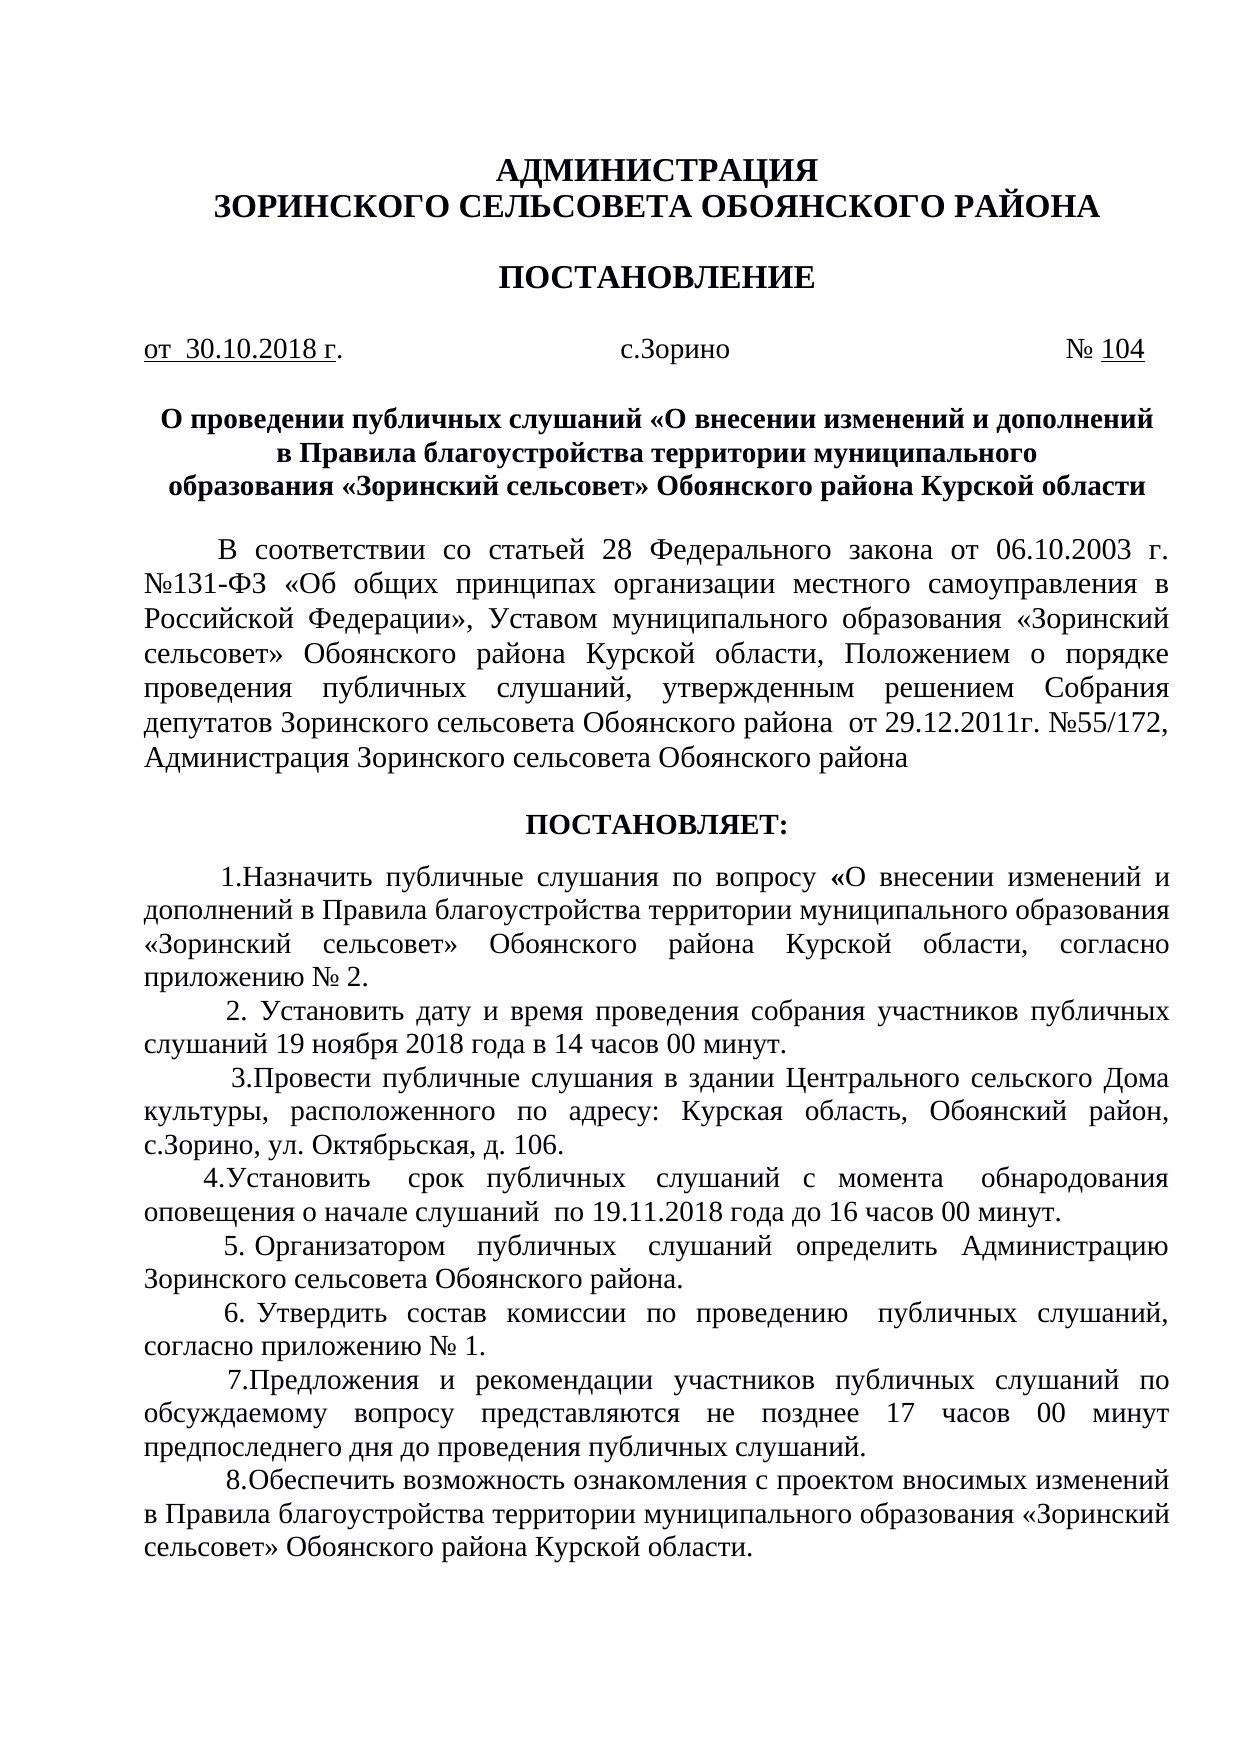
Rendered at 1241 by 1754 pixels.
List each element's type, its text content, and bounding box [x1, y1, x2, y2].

text образования «Зоринский сельсовет» Обоянского района Курской области [143, 468, 1170, 502]
text 3.Провести публичные слушания в здании Центрального сельского Дома культуры, расположенного по адресу: Курская область, Обоянский район, с.Зорино, ул. Октябрьская, д. 106. [143, 1060, 1170, 1161]
text АДМИНИСТРАЦИЯ [143, 153, 1170, 189]
text 6. Утвердить состав комиссии по проведению публичных слушаний, согласно приложению № 1. [143, 1295, 1170, 1362]
text В соответствии со статьей 28 Федерального закона от 06.10.2003 г. №131-ФЗ «Об общих принципах организации местного самоуправления в Российской Федерации», Уставом муниципального образования «Зоринский сельсовет» Обоянского района Курской области, Положением о порядке проведения публичных слушаний, утвержденным решением Собрания депутатов Зоринского сельсовета Обоянского района от 29.12.2011г. №55/172, Администрация Зоринского сельсовета Обоянского района [143, 531, 1170, 774]
text О проведении публичных слушаний «О внесении изменений и дополнений [143, 401, 1170, 435]
text в Правила благоустройства территории муниципального [143, 435, 1170, 468]
text ПОСТАНОВЛЕНИЕ [143, 260, 1170, 295]
text ЗОРИНСКОГО СЕЛЬСОВЕТА ОБОЯНСКОГО РАЙОНА [143, 189, 1170, 224]
text 8.Обеспечить возможность ознакомления с проектом вносимых изменений в Правила благоустройства территории муниципального образования «Зоринский сельсовет» Обоянского района Курской области. [143, 1462, 1170, 1563]
text ПОСТАНОВЛЯЕТ: [143, 807, 1170, 841]
text от 30.10.2018 г. с.Зорино № 104 [143, 331, 1170, 366]
text 7.Предложения и рекомендации участников публичных слушаний по обсуждаемому вопросу представляются не позднее 17 часов 00 минут предпоследнего дня до проведения публичных слушаний. [64, 1362, 1170, 1462]
text 4.Установить срок публичных слушаний с момента обнародования оповещения о начале слушаний по 19.11.2018 года до 16 часов 00 минут. [143, 1161, 1170, 1228]
text 2. Установить дату и время проведения собрания участников публичных слушаний 19 ноября 2018 года в 14 часов 00 минут. [143, 993, 1170, 1060]
text 5. Организатором публичных слушаний определить Администрацию Зоринского сельсовета Обоянского района. [143, 1228, 1170, 1295]
text 1.Назначить публичные слушания по вопросу «О внесении изменений и дополнений в Правила благоустройства территории муниципального образования «Зоринский сельсовет» Обоянского района Курской области, согласно приложению № 2. [143, 859, 1170, 993]
